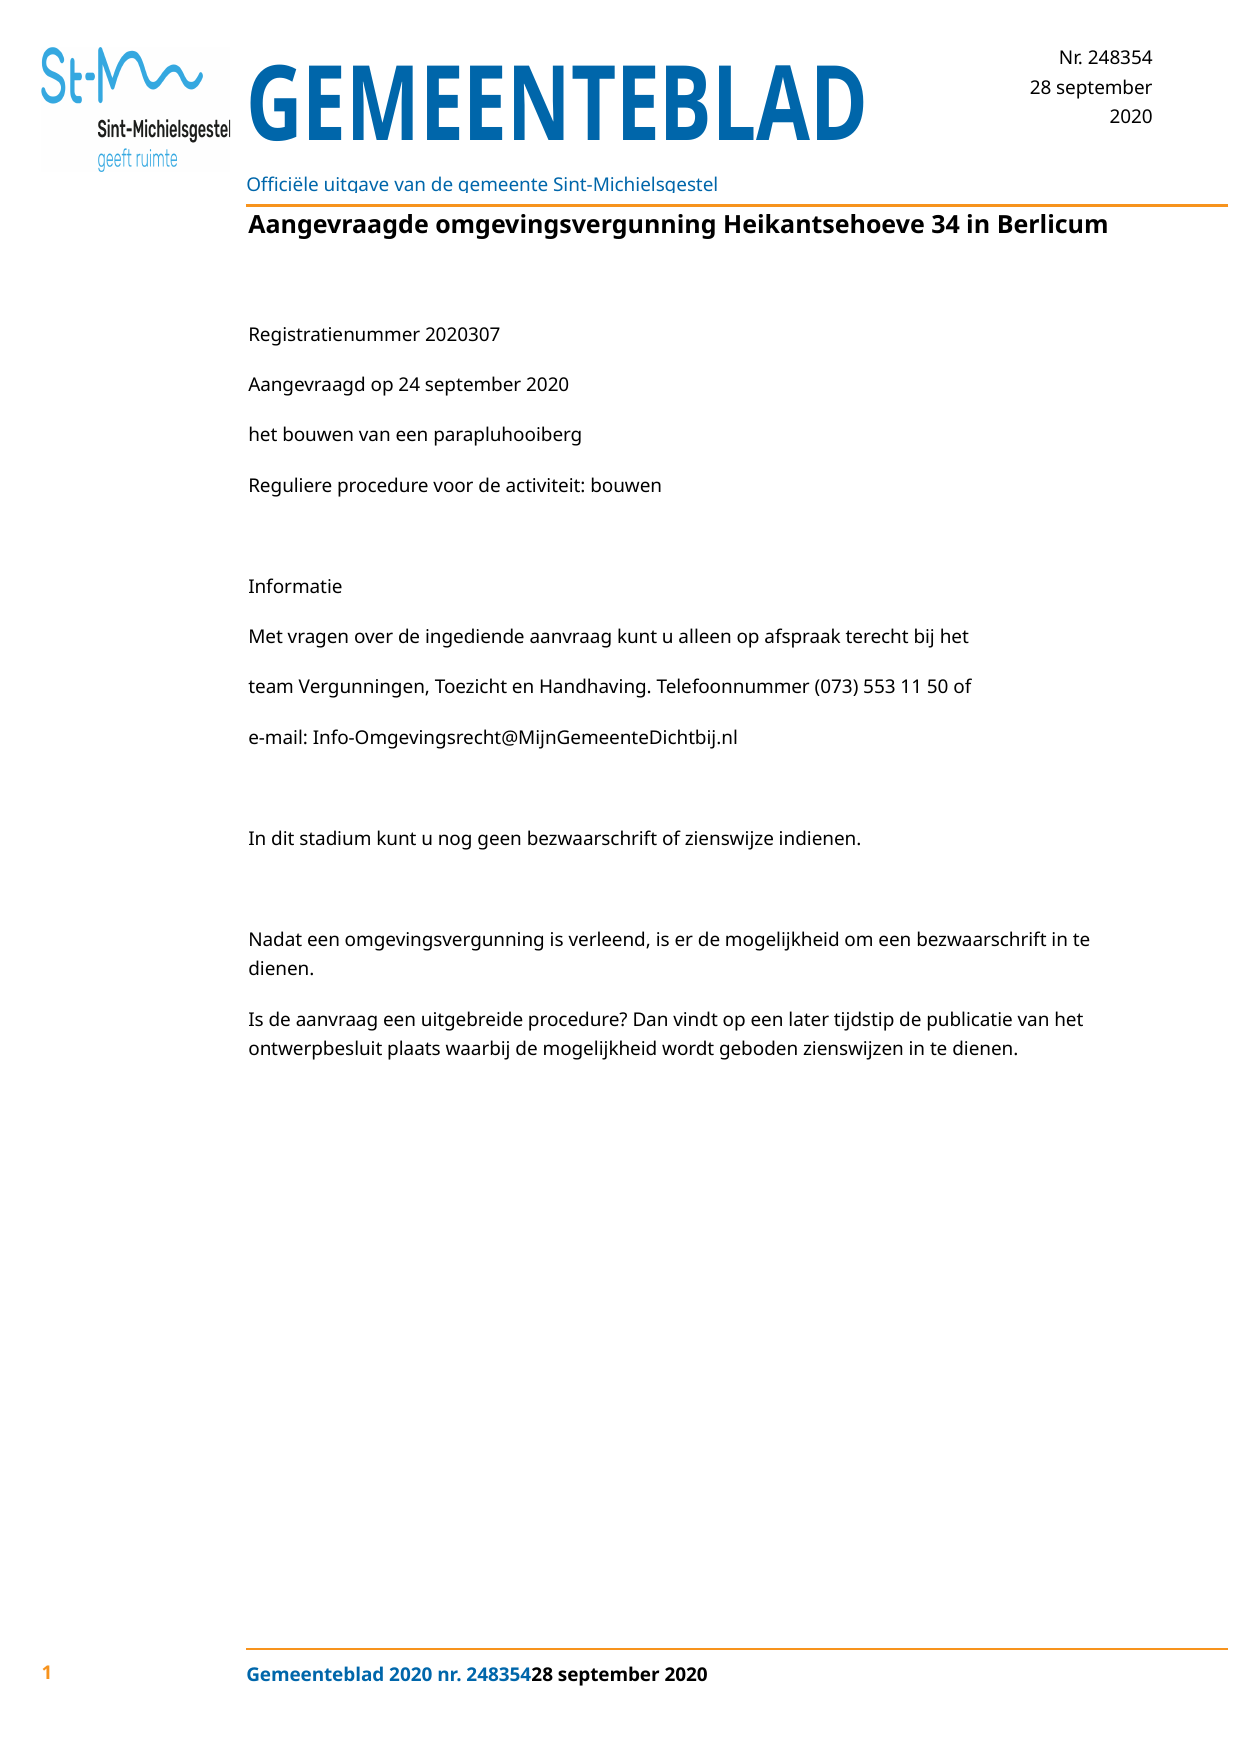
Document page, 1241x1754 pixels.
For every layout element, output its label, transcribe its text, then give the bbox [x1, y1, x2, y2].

text In dit stadium kunt u nog geen bezwaarschrift of zienswijze indienen. [248, 825, 1152, 851]
text het bouwen van een parapluhooiberg [248, 422, 1152, 447]
text Aangevraagd op 24 september 2020 [248, 371, 1152, 397]
text Reguliere procedure voor de activiteit: bouwen [248, 472, 1152, 498]
text Is de aanvraag een uitgebreide procedure? Dan vindt op een later tijdstip de publicatie van het ontwerpbesluit plaats waarbij de mogelijkheid wordt geboden zienswijzen in te dienen. [248, 1006, 1152, 1061]
text Aangevraagde omgevingsvergunning Heikantsehoeve 34 in Berlicum [248, 207, 1152, 241]
text Registratienummer 2020307 [248, 321, 1152, 346]
text Informatie [248, 573, 1152, 598]
picture [41, 47, 231, 172]
text e-mail: Info-Omgevingsrecht@MijnGemeenteDichtbij.nl [248, 724, 1152, 750]
text team Vergunningen, Toezicht en Handhaving. Telefoonnummer (073) 553 11 50 of [248, 674, 1152, 699]
text Nadat een omgevingsvergunning is verleend, is er de mogelijkheid om een bezwaarschrift in te dienen. [248, 926, 1152, 981]
text Met vragen over de ingediende aanvraag kunt u alleen op afspraak terecht bij het [248, 623, 1152, 649]
